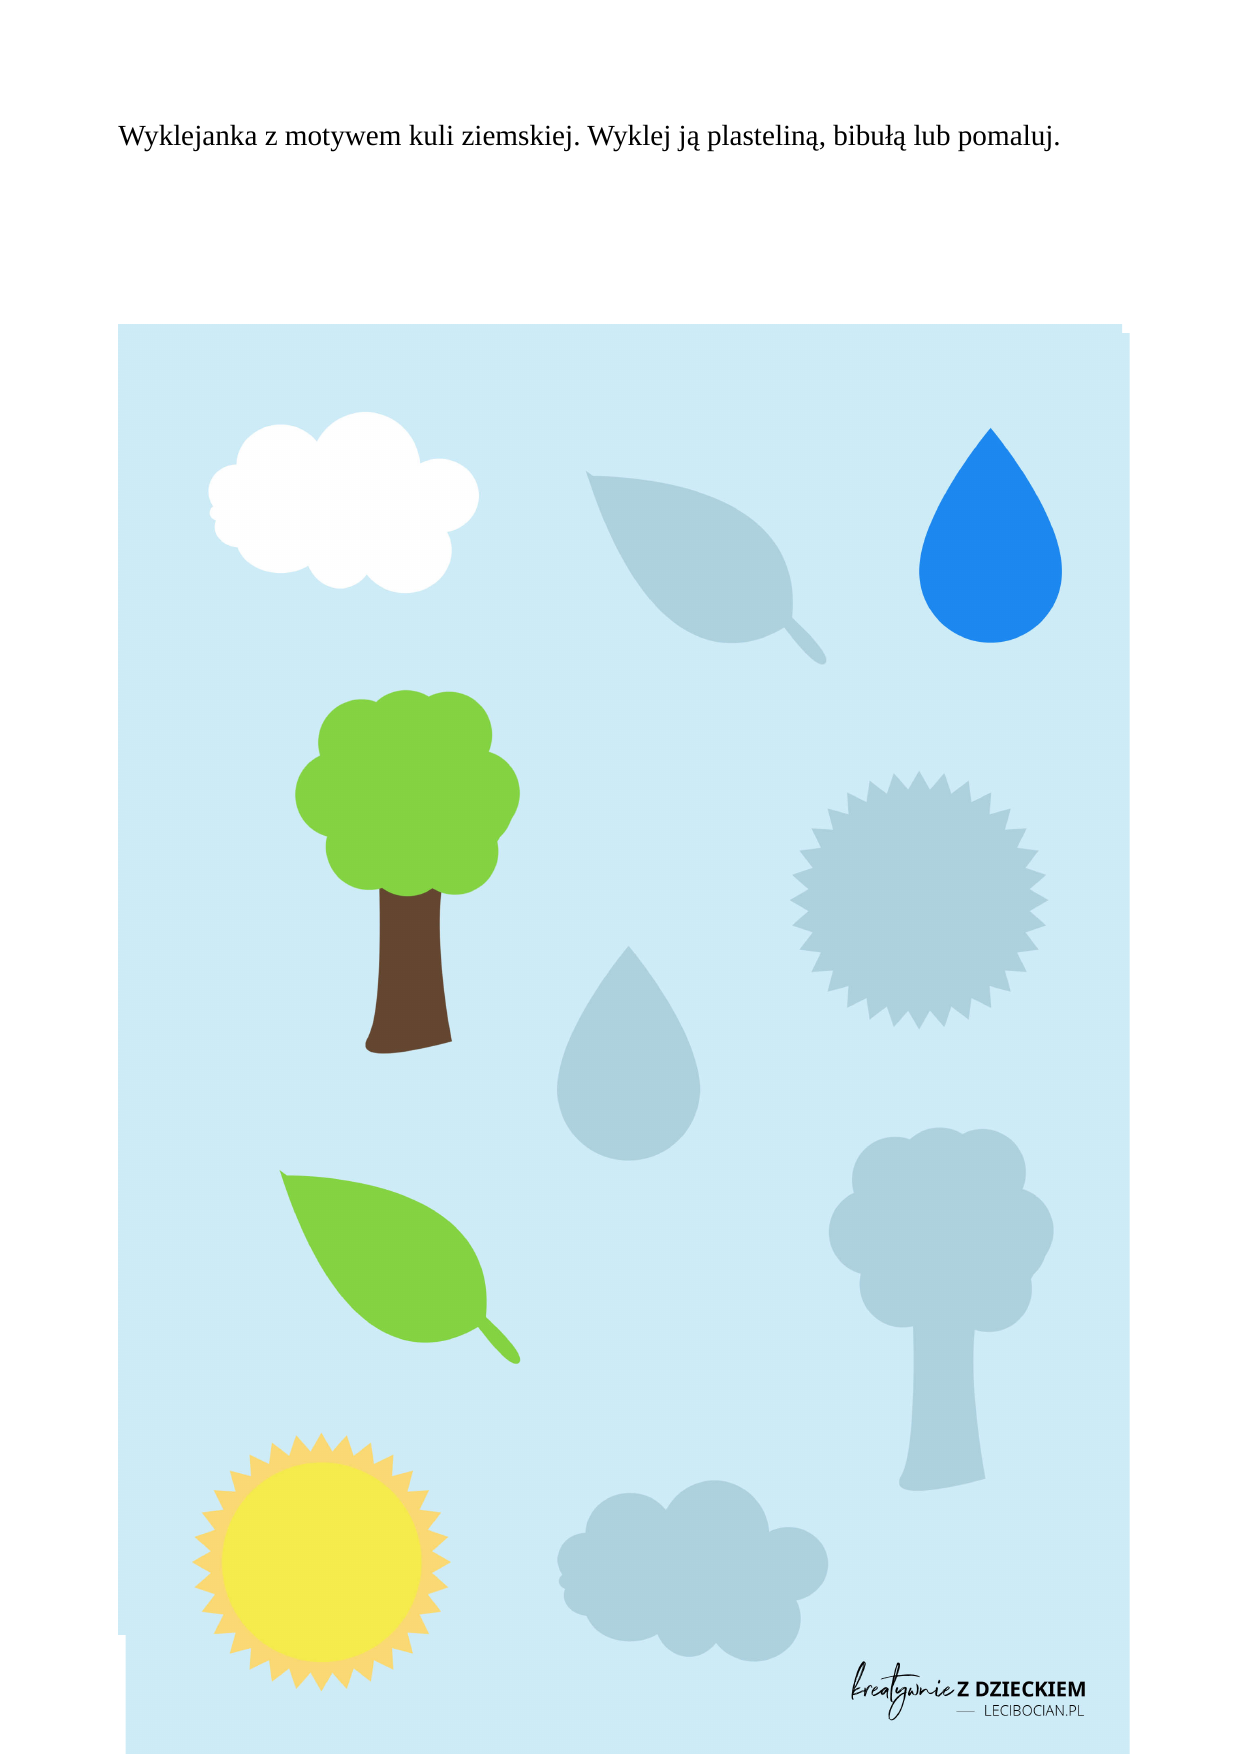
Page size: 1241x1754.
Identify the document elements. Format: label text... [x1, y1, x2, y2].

text Wyklejanka z motywem kuli ziemskiej. Wyklej ją plasteliną, bibułą lub pomaluj. [118, 118, 1122, 152]
